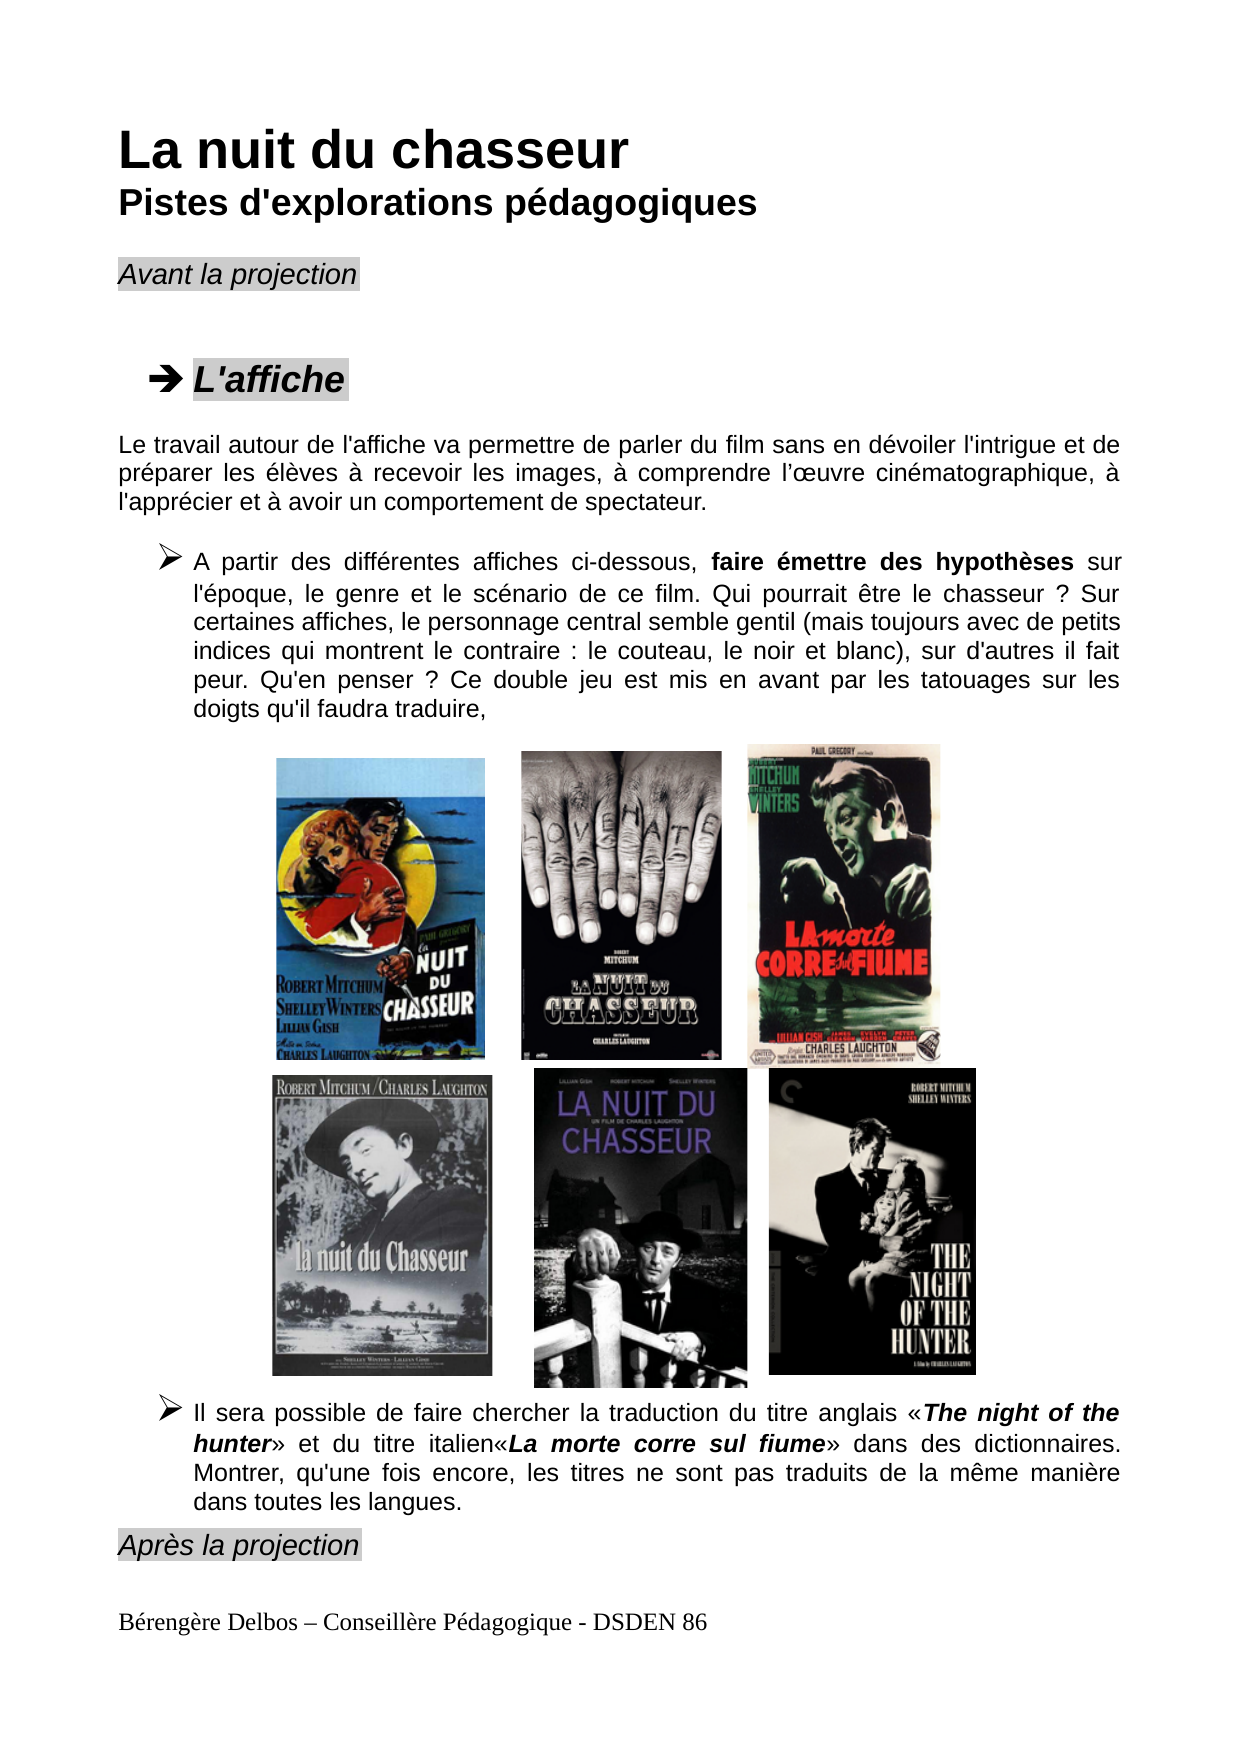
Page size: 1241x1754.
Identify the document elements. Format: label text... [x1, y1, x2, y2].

text Pistes d'explorations pédagogiques [118, 180, 1122, 223]
list A partir des différentes affiches ci-dessous, faire émettre des hypothèses sur l'époque, le genre et le scénario de ce film. Qui pourrait être le chasseur ? Sur certaines affiches, le personnage central semble gentil (mais toujours avec de petits indices qui montrent le contraire : le couteau, le noir et blanc), sur d'autres il fait peur. Qu'en penser ? Ce double jeu est mis en avant par les tatouages sur les doigts qu'il faudra traduire, [156, 544, 1122, 722]
picture [534, 744, 976, 1388]
picture [521, 751, 722, 1060]
text Le travail autour de l'affiche va permettre de parler du film sans en dévoiler l'intrigue et de préparer les élèves à recevoir les images, à comprendre l’œuvre cinématographique, à l'apprécier et à avoir un comportement de spectateur. [118, 429, 1122, 516]
text La nuit du chasseur [118, 118, 1122, 180]
list L'affiche [146, 358, 1122, 401]
picture [276, 758, 485, 1060]
picture [272, 1075, 493, 1376]
text Avant la projection [118, 257, 1122, 291]
list Il sera possible de faire chercher la traduction du titre anglais «The night of the hunter» et du titre italien«La morte corre sul fiume» dans des dictionnaires. Montrer, qu'une fois encore, les titres ne sont pas traduits de la même manière dans toutes les langues. [156, 1395, 1122, 1515]
list Après la projection [118, 1528, 1122, 1561]
